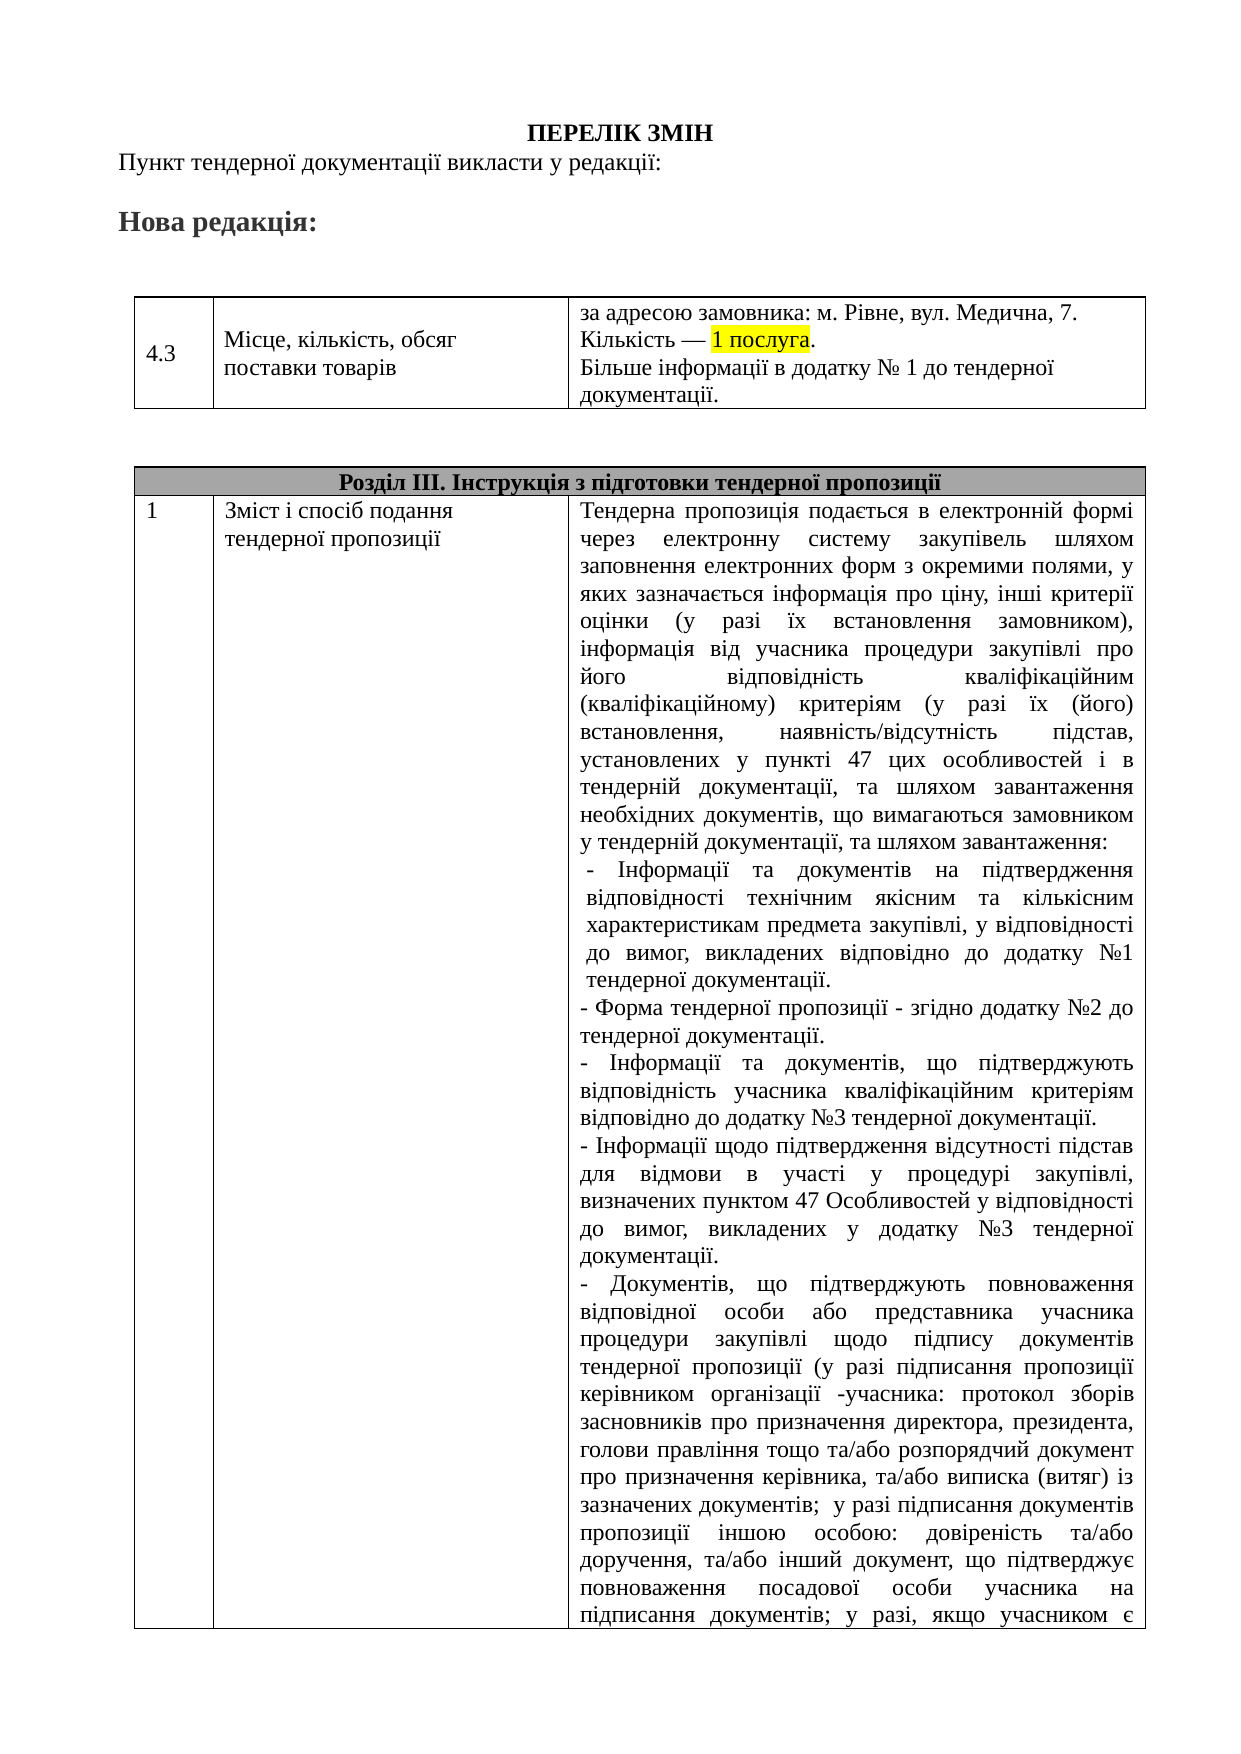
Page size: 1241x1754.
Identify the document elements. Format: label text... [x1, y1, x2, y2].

table_cell Тендерна пропозиція подається в електронній формі через електронну систему закупівель шляхом заповнення електронних форм з окремими полями, у яких зазначається інформація про ціну, інші критерії оцінки (у разі їх встановлення замовником), інформація від учасника процедури закупівлі про його відповідність кваліфікаційним (кваліфікаційному) критеріям (у разі їх (його) встановлення, наявність/відсутність підстав, установлених у пункті 47 цих особливостей і в тендерній документації, та шляхом завантаження необхідних документів, що вимагаються замовником у тендерній документації, та шляхом завантаження: - Інформації та документів на підтвердження відповідності технічним якісним та кількісним характеристикам предмета закупівлі, у відповідності до вимог, викладених відповідно до додатку №1 тендерної документації. - Форма тендерної пропозиції - згідно додатку №2 до тендерної документації. - Інформації та документів, що підтверджують відповідність учасника кваліфікаційним критеріям відповідно до додатку №3 тендерної документації. - Інформації щодо підтвердження відсутності підстав для відмови в участі у процедурі закупівлі, визначених пунктом 47 Особливостей у відповідності до вимог, викладених у додатку №3 тендерної документації. - Документів, що підтверджують повноваження відповідної особи або представника учасника процедури закупівлі щодо підпису документів тендерної пропозиції (у разі підписання пропозиції керівником організації -учасника: протокол зборів засновників про призначення директора, президента, голови правління тощо та/або розпорядчий документ про призначення керівника, та/або виписка (витяг) із зазначених документів; у разі підписання документів пропозиції іншою особою: довіреність та/або доручення, та/або інший документ, що підтверджує повноваження посадової особи учасника на підписання документів; у разі, якщо учасником є фізична особа, або фізична особа-підприємець: копія паспорта. - Інших документів та інформації, що визначені тендерною документацією та додатками до неї. - У разі, якщо тендерна пропозиція подається об’єднанням учасників, надається документ про створення такого об’єднання. Рекомендується документи у складі пропозиції Учасника надавати у тій послідовності, в якій вони наведені у тендерній документації замовника, а також надавати окремим файлом кожний документ, що іменується відповідно до змісту документа. Тендерна документація може містити правила зазначення в договорі про закупівлю грошового еквівалента в національній чи іноземній валюті за офіційним курсом, установленим Національним банком станом на дату розкриття тендерних пропозицій. Кожен учасник має право подати тільки одну тендерну пропозицію (у тому числі до визначеної в тендерній документації частини предмета закупівлі (лота)). Всі визначені цією тендерною документацією документи тендерної пропозиції завантажуються в електронну систему закупівель у вигляді скан-копій придатних для машинозчитування (файли з розширенням «..pdf.» тощо) зміст та вигляд яких повинен відповідати оригіналам відповідних документів, згідно яких виготовляються такі скан-копії. Під час використання електронної системи закупівель з метою подання тендерних пропозицій та їх оцінки документи та дані створюються та подаються з урахуванням вимог законів України "Про електронні документи та електронний документообіг" та "Про електронні довірчі послуги", тобто тендерна пропозиція у будь-якому випадку повинна містити накладений удосконалений електронний підпис (УЕП) або кваліфікований електронний підпис (КЕП) учасника/уповноваженої особи учасника процедури закупівлі, повноваження якої щодо підпису документів тендерної пропозиції підтверджуються відповідно до поданих документів. Учасник несе відповідальність за достовірність наданої інформації в своїй пропозиції. Замовник перевіряє КЕП/УЕП учасника на сайті центрального засвідчувального органу за посиланням https://czo.gov.ua/verify. Під час перевірки КЕП/УЕП повинні відображатися: прізвище та ініціали особи, уповноваженої на підписання тендерної пропозиції (власника ключа). Документ (документи), які надані у складі тендерної пропозиції, мають бути відкриті для загального доступу, тобто не містити паролів. Учасник завантажує усі необхідні документи тендерної пропозиції згідно з вимогами тендерної документації в електронну систему закупівель до кінцевого строку подання тендерних пропозицій. У разі завантаження ним не усіх документів в електронну систему закупівель до кінцевого строку подання тендерних пропозицій або не усунення невідповідностей, що виявлені замовником під час розгляду тендерної пропозиції учасника процедури закупівлі в інформації та/або документах, що подані учасником процедури закупівлі у тендерній пропозиції та/або подання яких вимагалося тендерною документацією, тендерна пропозиція такого учасника відхиляється замовником. Документи, що не передбачені законодавством для учасників - юридичних, фізичних осіб, у тому числі фізичних осіб - підприємців, не подаються ними у складі тендерної пропозиції. Відсутність документів, що не передбачені законодавством для учасників - юридичних, фізичних осіб, у тому числі фізичних осіб - підприємців, у складі тендерної пропозиції, не може бути підставою для її відхилення замовником. Учасник торгів відповідає за зміст поданої ним пропозиції та за достовірність інформації, зазначеної у поданій ним пропозиції. Текст будь-якого документу (зображення), що завантажується Учасником у складі Тендерної пропозиції, повинен бути чітким та розбірливим. В разі наявності у тендерній пропозиції документів неналежного рівня зображення, зміст яких неможливо встановити, та/або які неможливо відкрити для перегляду, Замовник залишає за собою право вважати такий документ не поданим у складі тендерної пропозиції. Опис формальних помилок: формальними (несуттєвими) вважаються помилки, що пов’язані з оформленням тендерної пропозиції та не впливають на зміст тендерної пропозиції, а саме - технічні помилки та описки. Перелік формальних помилок, затверджений наказом Мінекономіки від 15.04.2020 № 710: 1. Інформація/документ, подана учасником процедури закупівлі у складі тендерної пропозиції, містить помилку (помилки) у частині: уживання великої літери; уживання розділових знаків та відмінювання слів у реченні; використання слова або мовного звороту, запозичених з іншої мови; зазначення унікального номера оголошення про проведення конкурентної процедури закупівлі, присвоєного електронною системою закупівель та/або унікального номера повідомлення про намір укласти договір про закупівлю - помилка в цифрах; застосування правил переносу частини слова з рядка в рядок; написання слів разом та/або окремо, та/або через дефіс; нумерації сторінок/аркушів (у тому числі кілька сторінок/аркушів мають однаковий номер, пропущені номери окремих сторінок/аркушів, немає нумерації сторінок/аркушів, нумерація сторінок/аркушів не відповідає переліку, зазначеному в документі). 2. Помилка, зроблена учасником процедури закупівлі під час оформлення тексту документа/унесення інформації в окремі поля електронної форми тендерної пропозиції (у тому числі комп'ютерна коректура, заміна літери (літер) та/або цифри (цифр), переставлення літер (цифр) місцями, пропуск літер (цифр), повторення слів, немає пропуску між словами, заокруглення числа), що не впливає на ціну тендерної пропозиції учасника процедури закупівлі та не призводить до її спотворення та/або не стосується характеристики предмета закупівлі, кваліфікаційних критеріїв до учасника процедури закупівлі. 3. Невірна назва документа (документів), що подається учасником процедури закупівлі у складі тендерної пропозиції, зміст якого відповідає вимогам, визначеним замовником у тендерній документації. 4. Окрема сторінка (сторінки) копії документа (документів) не завірена підписом та/або печаткою учасника процедури закупівлі (у разі її використання). 5. У складі тендерної пропозиції немає документа (документів), на який посилається учасник процедури закупівлі у своїй тендерній пропозиції, при цьому замовником не вимагається подання такого документа в тендерній документації. 6. Подання документа (документів) учасником процедури закупівлі у складі тендерної пропозиції, що не містить власноручного підпису уповноваженої особи учасника процедури закупівлі, якщо на цей документ (документи) накладено її кваліфікований електронний підпис. 7. Подання документа (документів) учасником процедури закупівлі у складі тендерної пропозиції, що складений у довільній формі та не містить вихідного номера. 8. Подання документа учасником процедури закупівлі у складі тендерної пропозиції, що є сканованою копією оригіналу документа/електронного документа. 9. Подання документа учасником процедури закупівлі у складі тендерної пропозиції, який засвідчений підписом уповноваженої особи учасника процедури закупівлі та додатково містить підпис (візу) особи, повноваження якої учасником процедури закупівлі не підтверджені (наприклад, переклад документа завізований перекладачем тощо). 10. Подання документа (документів) учасником процедури закупівлі у складі тендерної пропозиції, що містить (містять) застарілу інформацію про назву вулиці, міста, найменування юридичної особи тощо, у зв'язку з тим, що такі назва, найменування були змінені відповідно до законодавства після того, як відповідний документ (документи) був (були) поданий (подані). 11. Подання документа (документів) учасником процедури закупівлі у складі тендерної пропозиції, в якому позиція цифри (цифр) у сумі є некоректною, при цьому сума, що зазначена прописом, є правильною. 12. Подання документа (документів) учасником процедури закупівлі у складі тендерної пропозиції в форматі, що відрізняється від формату, який вимагається замовником у тендерній документації, при цьому такий формат документа забезпечує можливість його перегляду. Допущення учасниками у тендерній пропозиції таких вищевказаних формальних помилок не призведе до відхилення їх тендерних пропозицій. Приклади формальних помилок. До формальних (несуттєвих) помилок можуть бути віднесені такі помилки: - не завірення окремої сторінки (сторінок) підписом та/або печаткою (за наявності) учасника торгів; - неправильне (неповне) завірення та/або не завірення учасником копії документа згідно з вимогами цієї документації. - орфографічні помилки та механічні описки в словах та словосполученнях, що зазначені в документах, які підготовлені безпосередньо учасником та надані у складі пропозиції. - відсутність нумерації сторінок пропозиції; - відсутність підпису уповноваженої посадової особи учасника процедури закупівлі, а також відбитку печатки на окремих документах у складі пропозиції; - технічні помилки та описки. Наприклад: зазначення в довідці русизмів, сленгових слів або технічних помилок; - зазначення неправильної назви документа, що підготовлений безпосередньо учасником, у разі якщо зміст такого документа повністю відповідає вимогам цієї документації. Наприклад: замість вимоги надати довідку в довільній формі учасник надав лист-пояснення; - зазначення неповного переліку інформації в певному документі, усупереч вимогам документації, у разі якщо така інформація повністю відображена в іншому документі, що наданий у складі тендерної пропозиції учасника. Наприклад: у відомостях про учасника не зазначено розрахункового рахунка, відкритого в банківській установі, проте вся інформація про відкритий рахунок зазначена на фірмовому бланку документів учасник.: [569, 496, 1145, 1628]
table_cell 1 [135, 496, 213, 1628]
table_cell Зміст і спосіб подання тендерної пропозиції [214, 496, 568, 1628]
table_header 4.3 [135, 298, 213, 408]
table_header Розділ ІІІ. Інструкція з підготовки тендерної пропозиції [135, 468, 1145, 495]
text ПЕРЕЛІК ЗМІН [118, 118, 1122, 147]
text Нова редакція: [118, 204, 1122, 238]
text Пункт тендерної документації викласти у редакції: [118, 147, 1122, 176]
table_header Місце, кількість, обсяг поставки товарів [214, 298, 568, 408]
table_header за адресою замовника: м. Рівне, вул. Медична, 7. Кількість — 1 послуга. Більше інформації в додатку № 1 до тендерної документації. [569, 298, 1145, 408]
